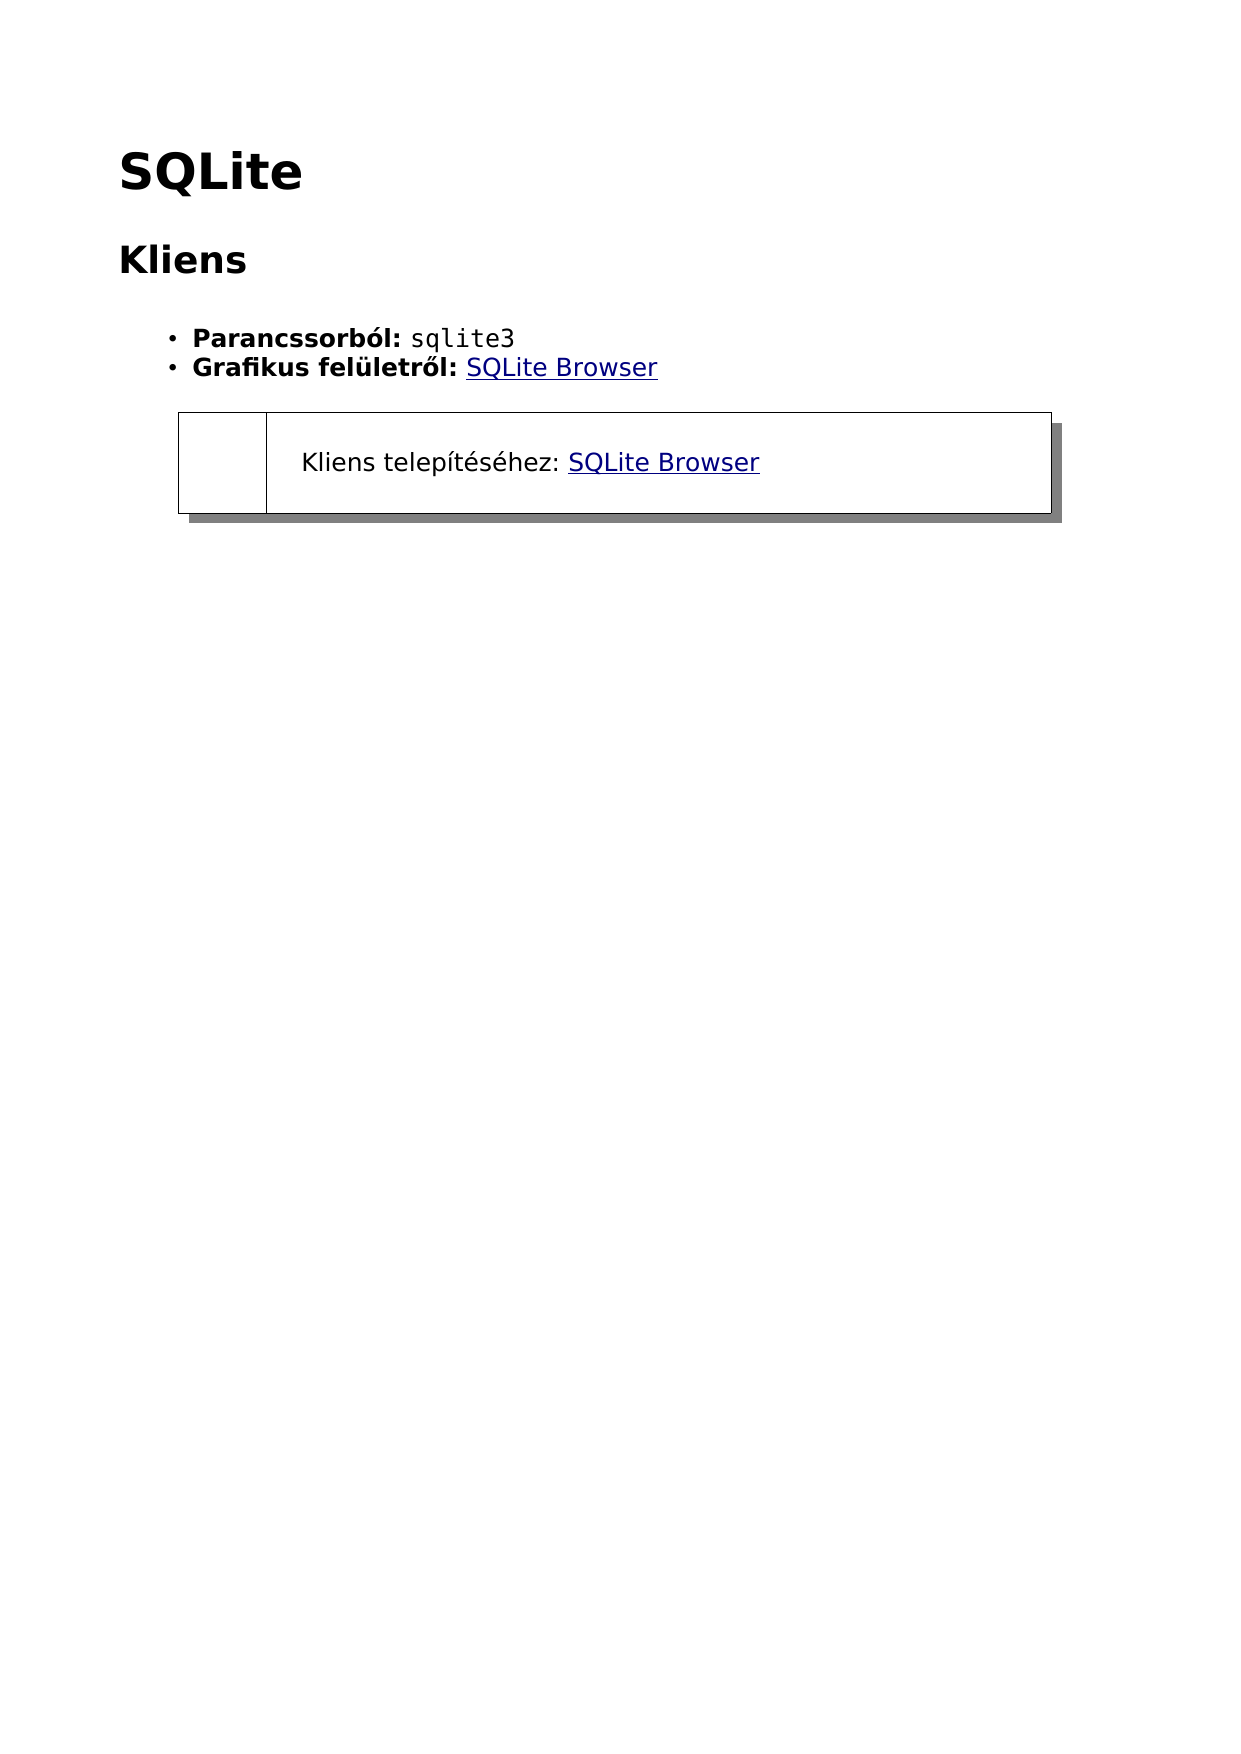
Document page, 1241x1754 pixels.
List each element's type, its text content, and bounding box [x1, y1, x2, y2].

list Parancssorból: sqlite3 [177, 324, 1122, 354]
subtitle Kliens [118, 239, 1122, 282]
table_header Kliens telepítéséhez: SQLite Browser [267, 413, 1051, 512]
list Grafikus felületről: SQLite Browser [177, 354, 1122, 383]
table_header [179, 413, 266, 512]
subtitle SQLite [118, 143, 1122, 201]
